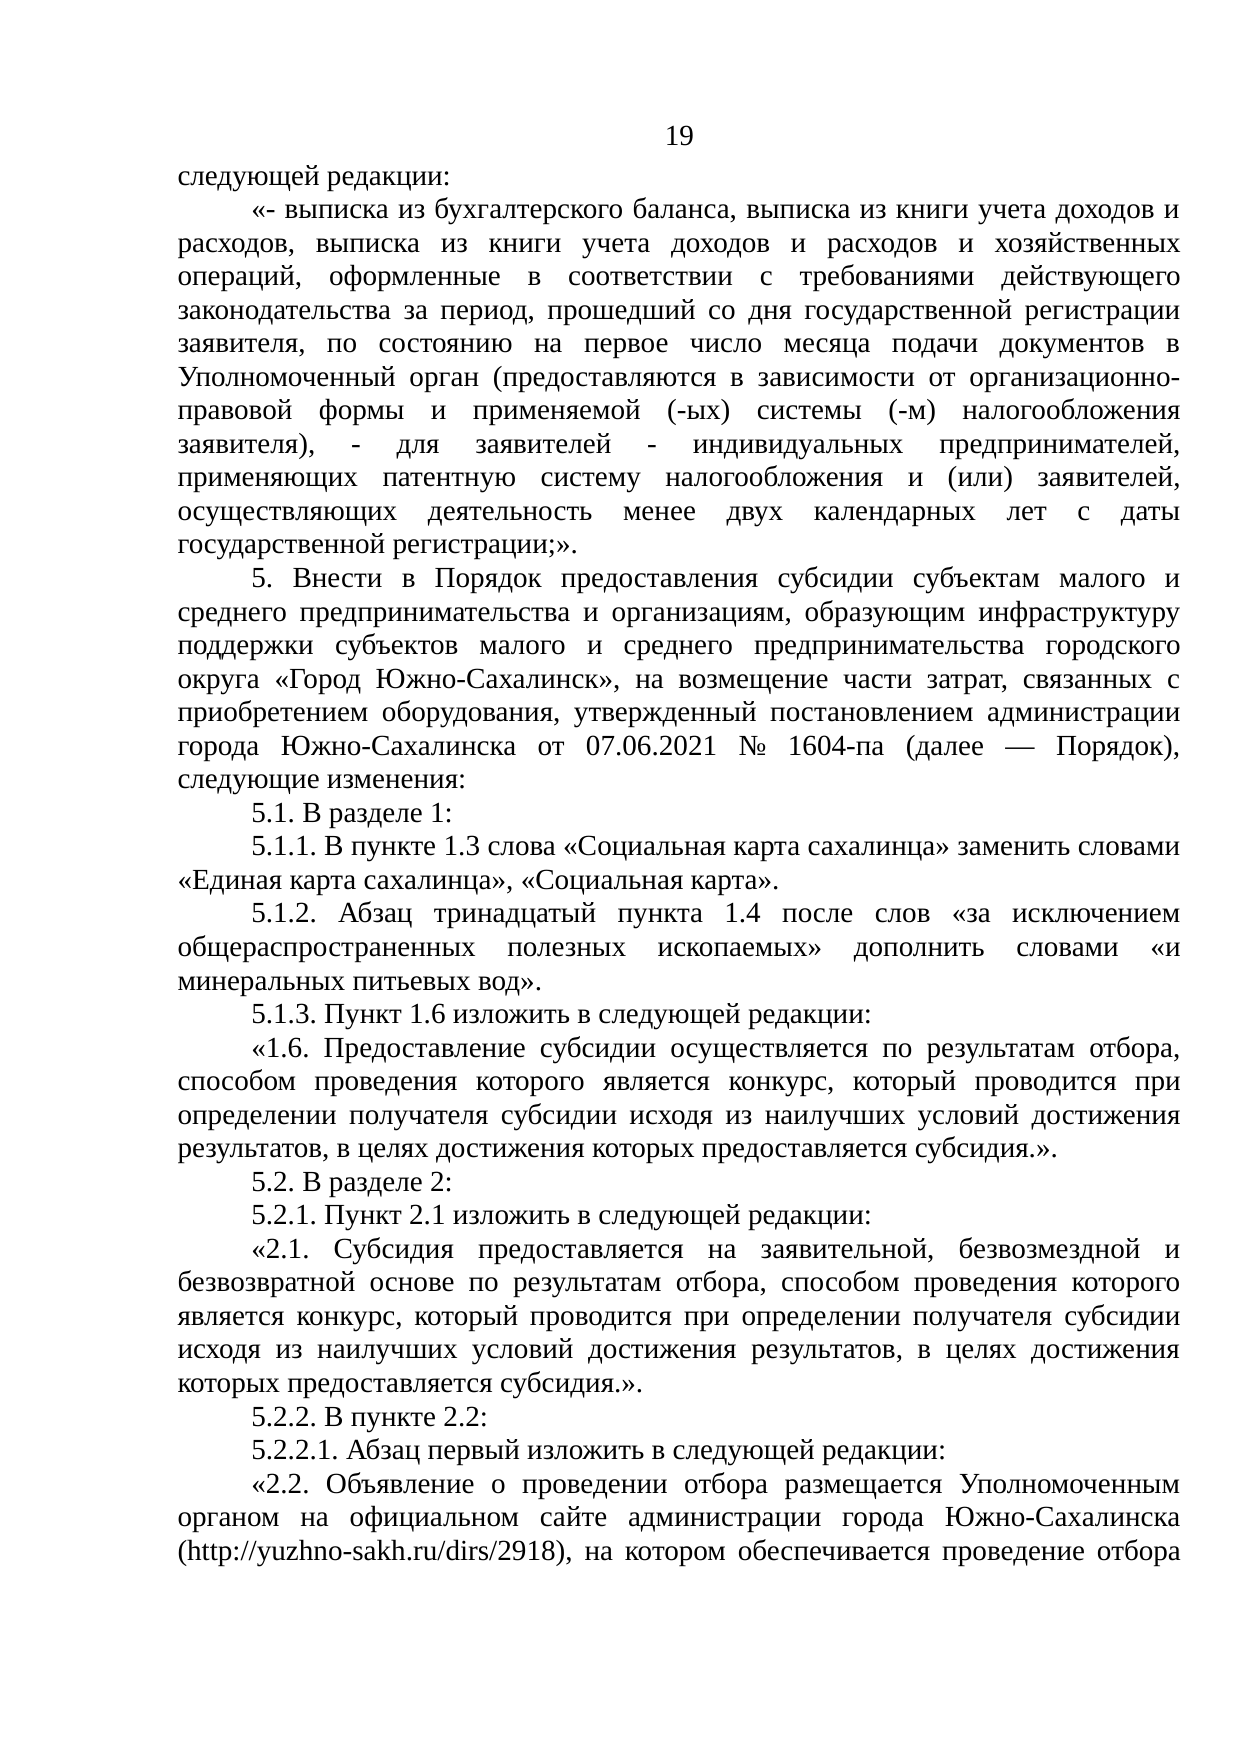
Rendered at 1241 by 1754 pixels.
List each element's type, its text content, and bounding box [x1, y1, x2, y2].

text «1.6. Предоставление субсидии осуществляется по результатам отбора, способом проведения которого является конкурс, который проводится при определении получателя субсидии исходя из наилучших условий достижения результатов, в целях достижения которых предоставляется субсидия.». [177, 1030, 1181, 1164]
text 5.2.1. Пункт 2.1 изложить в следующей редакции: [177, 1197, 1181, 1231]
text 5.2. В разделе 2: [177, 1164, 1181, 1197]
text «- выписка из бухгалтерского баланса, выписка из книги учета доходов и расходов, выписка из книги учета доходов и расходов и хозяйственных операций, оформленные в соответствии с требованиями действующего законодательства за период, прошедший со дня государственной регистрации заявителя, по состоянию на первое число месяца подачи документов в Уполномоченный орган (предоставляются в зависимости от организационно-правовой формы и применяемой (-ых) системы (-м) налогообложения заявителя), - для заявителей - индивидуальных предпринимателей, применяющих патентную систему налогообложения и (или) заявителей, осуществляющих деятельность менее двух календарных лет с даты государственной регистрации;». [177, 191, 1181, 560]
text 5. Внести в Порядок предоставления субсидии субъектам малого и среднего предпринимательства и организациям, образующим инфраструктуру поддержки субъектов малого и среднего предпринимательства городского округа «Город Южно-Сахалинск», на возмещение части затрат, связанных с приобретением оборудования, утвержденный постановлением администрации города Южно-Сахалинска от 07.06.2021 № 1604-па (далее — Порядок), следующие изменения: [177, 560, 1181, 795]
text 5.1.3. Пункт 1.6 изложить в следующей редакции: [177, 996, 1181, 1030]
text «2.1. Субсидия предоставляется на заявительной, безвозмездной и безвозвратной основе по результатам отбора, способом проведения которого является конкурс, который проводится при определении получателя субсидии исходя из наилучших условий достижения результатов, в целях достижения которых предоставляется субсидия.». [177, 1231, 1181, 1399]
text «2.2. Объявление о проведении отбора размещается Уполномоченным органом на официальном сайте администрации города Южно-Сахалинска (http://yuzhno-sakh.ru/dirs/2918), на котором обеспечивается проведение отбора [177, 1466, 1181, 1566]
text 5.2.2. В пункте 2.2: [177, 1399, 1181, 1432]
text 5.1.1. В пункте 1.3 слова «Социальная карта сахалинца» заменить словами «Единая карта сахалинца», «Социальная карта». [177, 828, 1181, 896]
text 5.2.2.1. Абзац первый изложить в следующей редакции: [177, 1432, 1181, 1466]
text 5.1. В разделе 1: [177, 795, 1181, 828]
text следующей редакции: [177, 158, 1181, 191]
text 5.1.2. Абзац тринадцатый пункта 1.4 после слов «за исключением общераспространенных полезных ископаемых» дополнить словами «и минеральных питьевых вод». [177, 896, 1181, 996]
